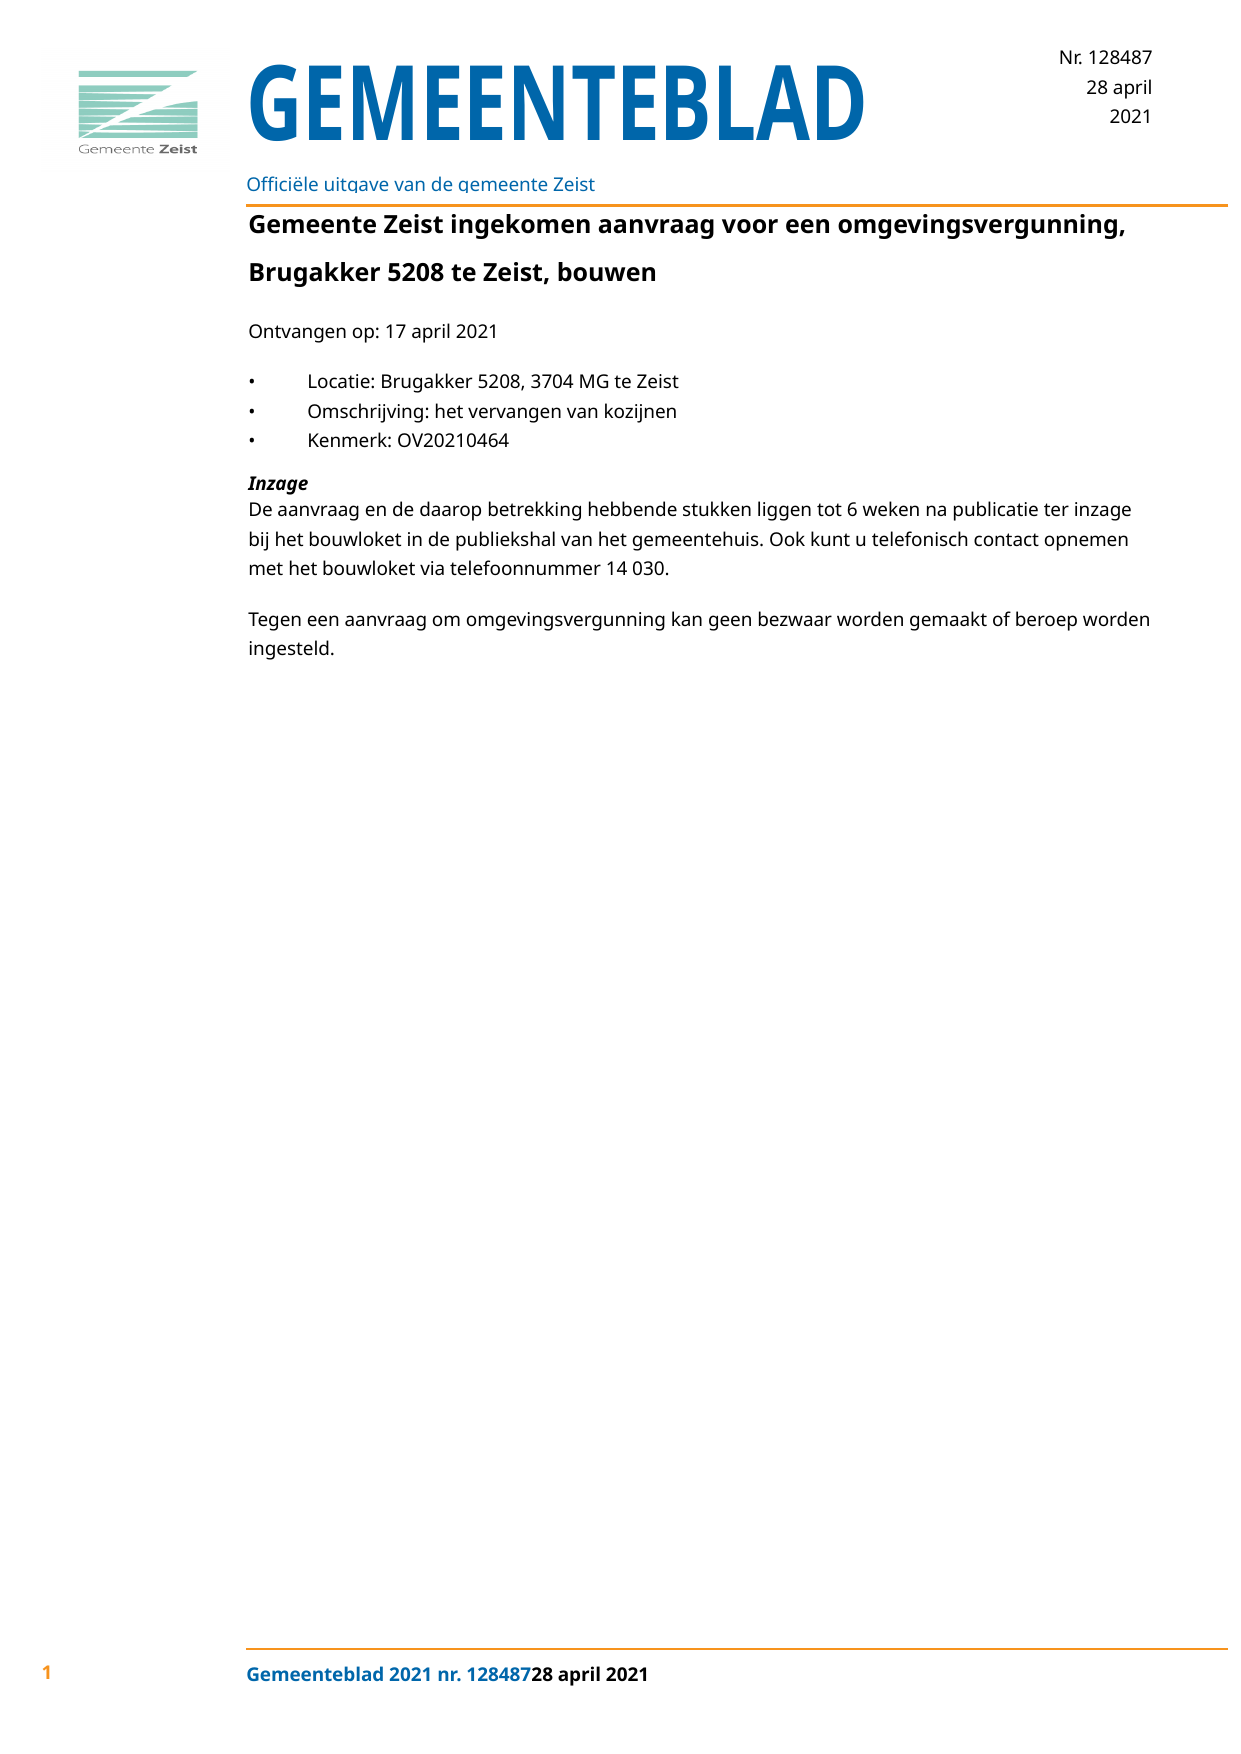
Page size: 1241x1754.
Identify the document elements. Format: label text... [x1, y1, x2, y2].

text Inzage [248, 471, 1152, 496]
text Ontvangen op: 17 april 2021 [248, 318, 1152, 344]
text Gemeente Zeist ingekomen aanvraag voor een omgevingsvergunning, Brugakker 5208 te Zeist, bouwen [248, 207, 1152, 288]
list Locatie: Brugakker 5208, 3704 MG te Zeist [248, 368, 1152, 394]
list Kenmerk: OV20210464 [248, 427, 1152, 453]
text De aanvraag en de daarop betrekking hebbende stukken liggen tot 6 weken na publicatie ter inzage bij het bouwloket in de publiekshal van het gemeentehuis. Ook kunt u telefonisch contact opnemen met het bouwloket via telefoonnummer 14 030. [248, 496, 1152, 581]
picture [41, 47, 231, 172]
list Omschrijving: het vervangen van kozijnen [248, 398, 1152, 424]
text Tegen een aanvraag om omgevingsvergunning kan geen bezwaar worden gemaakt of beroep worden ingesteld. [248, 606, 1152, 661]
